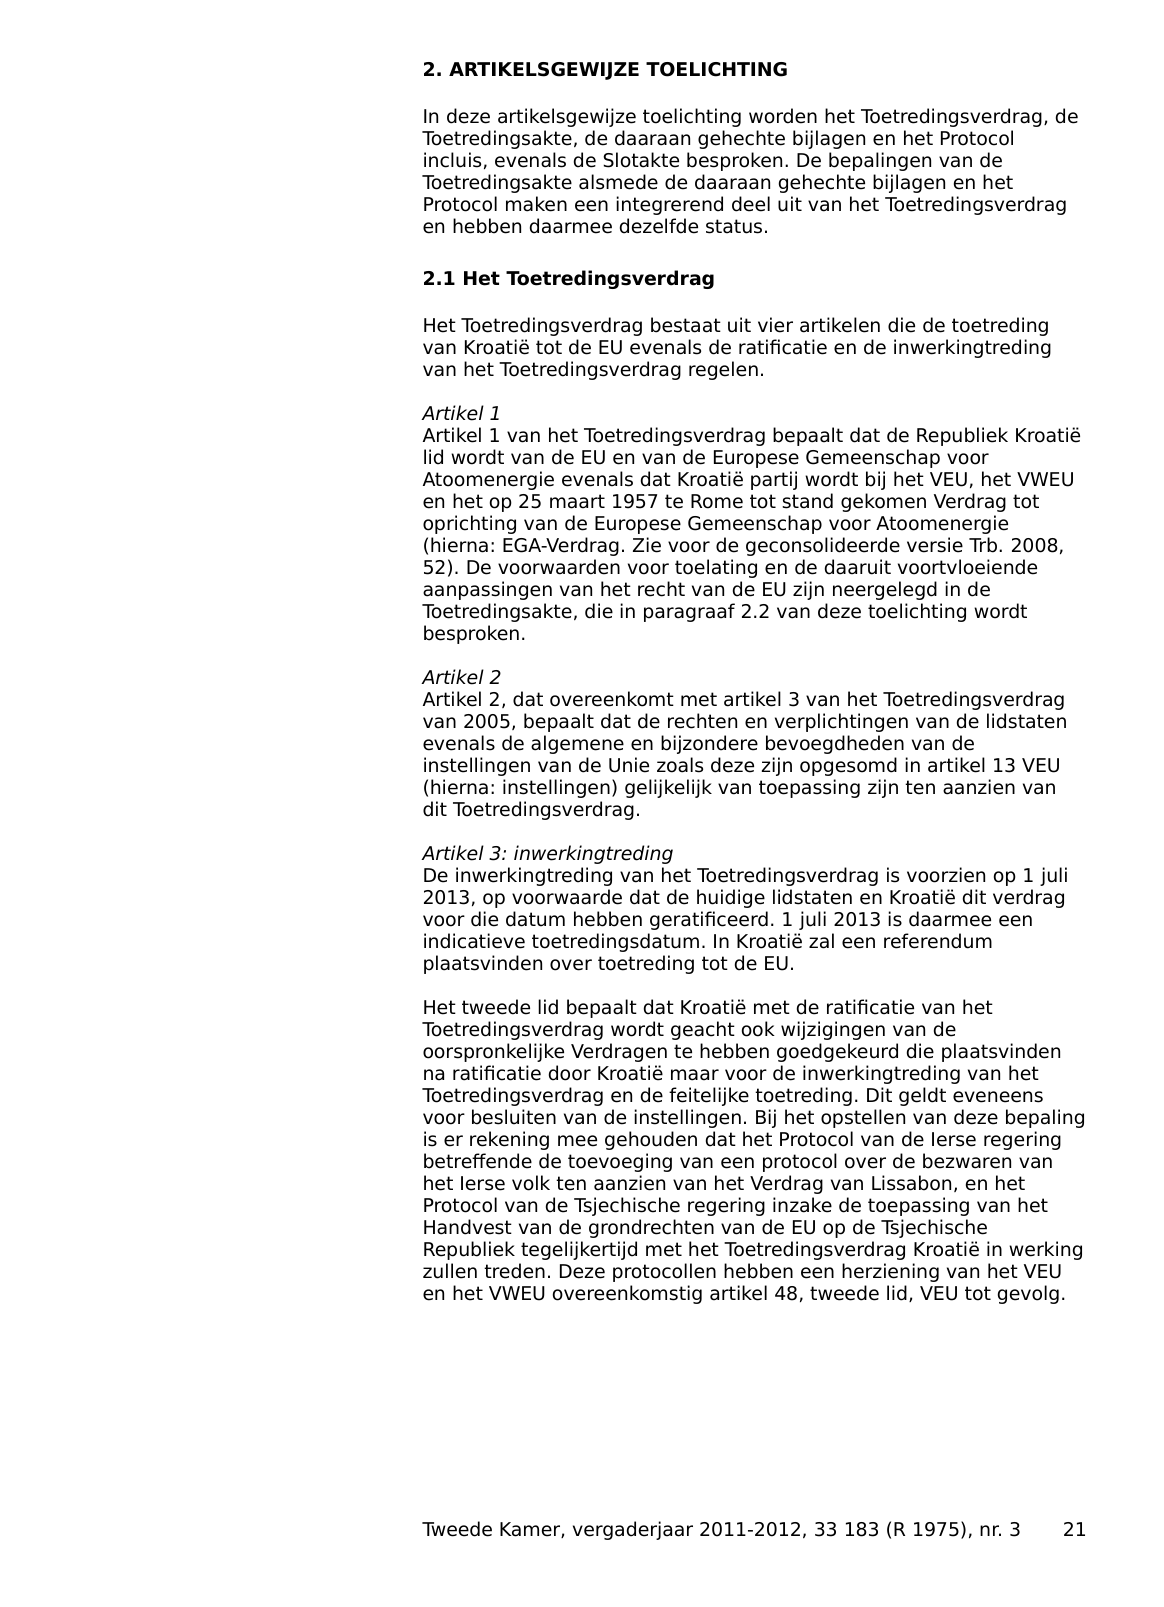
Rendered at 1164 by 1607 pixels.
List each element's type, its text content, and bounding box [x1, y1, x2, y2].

subtitle 2. ARTIKELSGEWIJZE TOELICHTING [422, 59, 1087, 81]
text Artikel 1 van het Toetredingsverdrag bepaalt dat de Republiek Kroatië lid wordt van de EU en van de Europese Gemeenschap voor Atoomenergie evenals dat Kroatië partij wordt bij het VEU, het VWEU en het op 25 maart 1957 te Rome tot stand gekomen Verdrag tot oprichting van de Europese Gemeenschap voor Atoomenergie (hierna: EGA-Verdrag. Zie voor de geconsolideerde versie Trb. 2008, 52). De voorwaarden voor toelating en de daaruit voortvloeiende aanpassingen van het recht van de EU zijn neergelegd in de Toetredingsakte, die in paragraaf 2.2 van deze toelichting wordt besproken. [422, 425, 1087, 645]
text Artikel 2, dat overeenkomt met artikel 3 van het Toetredingsverdrag van 2005, bepaalt dat de rechten en verplichtingen van de lidstaten evenals de algemene en bijzondere bevoegdheden van de instellingen van de Unie zoals deze zijn opgesomd in artikel 13 VEU (hierna: instellingen) gelijkelijk van toepassing zijn ten aanzien van dit Toetredingsverdrag. [422, 689, 1087, 821]
text Het Toetredingsverdrag bestaat uit vier artikelen die de toetreding van Kroatië tot de EU evenals de ratificatie en de inwerkingtreding van het Toetredingsverdrag regelen. [422, 315, 1087, 381]
text Het tweede lid bepaalt dat Kroatië met de ratificatie van het Toetredingsverdrag wordt geacht ook wijzigingen van de oorspronkelijke Verdragen te hebben goedgekeurd die plaatsvinden na ratificatie door Kroatië maar voor de inwerkingtreding van het Toetredingsverdrag en de feitelijke toetreding. Dit geldt eveneens voor besluiten van de instellingen. Bij het opstellen van deze bepaling is er rekening mee gehouden dat het Protocol van de Ierse regering betreffende de toevoeging van een protocol over de bezwaren van het Ierse volk ten aanzien van het Verdrag van Lissabon, en het Protocol van de Tsjechische regering inzake de toepassing van het Handvest van de grondrechten van de EU op de Tsjechische Republiek tegelijkertijd met het Toetredingsverdrag Kroatië in werking zullen treden. Deze protocollen hebben een herziening van het VEU en het VWEU overeenkomstig artikel 48, tweede lid, VEU tot gevolg. [422, 997, 1087, 1305]
text In deze artikelsgewijze toelichting worden het Toetredingsverdrag, de Toetredingsakte, de daaraan gehechte bijlagen en het Protocol incluis, evenals de Slotakte besproken. De bepalingen van de Toetredingsakte alsmede de daaraan gehechte bijlagen en het Protocol maken een integrerend deel uit van het Toetredingsverdrag en hebben daarmee dezelfde status. [422, 106, 1087, 238]
text De inwerkingtreding van het Toetredingsverdrag is voorzien op 1 juli 2013, op voorwaarde dat de huidige lidstaten en Kroatië dit verdrag voor die datum hebben geratificeerd. 1 juli 2013 is daarmee een indicatieve toetredingsdatum. In Kroatië zal een referendum plaatsvinden over toetreding tot de EU. [422, 865, 1087, 975]
subtitle 2.1 Het Toetredingsverdrag [422, 268, 1087, 290]
subtitle Artikel 1 [422, 403, 1087, 425]
subtitle Artikel 2 [422, 667, 1087, 689]
subtitle Artikel 3: inwerkingtreding [422, 843, 1087, 865]
